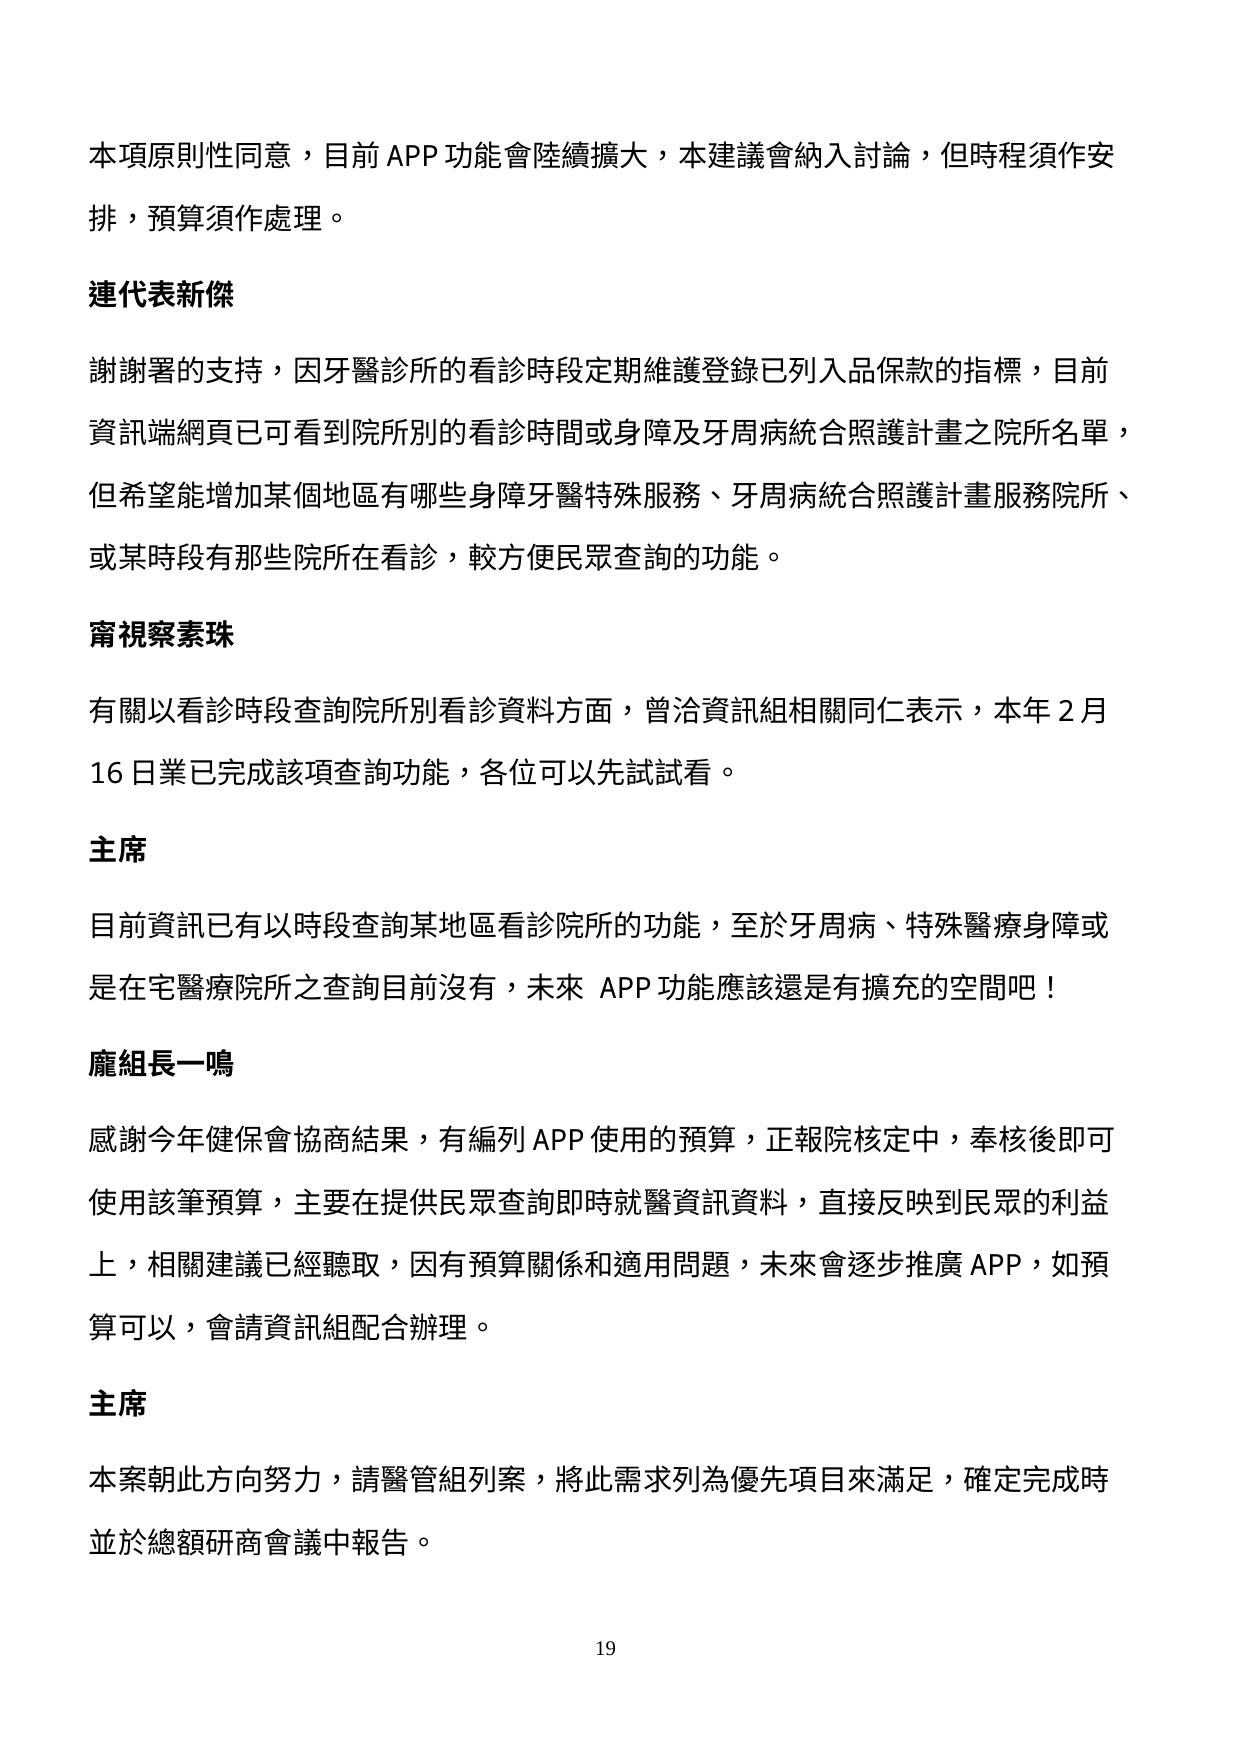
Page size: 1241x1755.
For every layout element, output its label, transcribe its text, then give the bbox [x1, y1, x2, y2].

text 謝謝署的支持，因牙醫診所的看診時段定期維護登錄已列入品保款的指標，目前資訊端網頁已可看到院所別的看診時間或身障及牙周病統合照護計畫之院所名單，但希望能增加某個地區有哪些身障牙醫特殊服務、牙周病統合照護計畫服務院所、或某時段有那些院所在看診，較方便民眾查詢的功能。 [89, 327, 1122, 577]
text 目前資訊已有以時段查詢某地區看診院所的功能，至於牙周病、特殊醫療身障或是在宅醫療院所之查詢目前沒有，未來 APP功能應該還是有擴充的空間吧！ [89, 882, 1122, 1007]
text 感謝今年健保會協商結果，有編列APP使用的預算，正報院核定中，奉核後即可使用該筆預算，主要在提供民眾查詢即時就醫資訊資料，直接反映到民眾的利益上，相關建議已經聽取，因有預算關係和適用問題，未來會逐步推廣APP，如預算可以，會請資訊組配合辦理。 [89, 1096, 1122, 1346]
text 龐組長一鳴 [89, 1020, 1122, 1083]
text 甯視察素珠 [89, 591, 1122, 653]
text 主席 [89, 806, 1122, 868]
text 主席 [89, 1360, 1122, 1423]
text 本案朝此方向努力，請醫管組列案，將此需求列為優先項目來滿足，確定完成時並於總額研商會議中報告。 [89, 1436, 1122, 1561]
text 連代表新傑 [89, 251, 1122, 313]
text 有關以看診時段查詢院所別看診資料方面，曾洽資訊組相關同仁表示，本年2月16日業已完成該項查詢功能，各位可以先試試看。 [89, 667, 1122, 792]
text 本項原則性同意，目前APP功能會陸續擴大，本建議會納入討論，但時程須作安排，預算須作處理。 [89, 112, 1122, 237]
